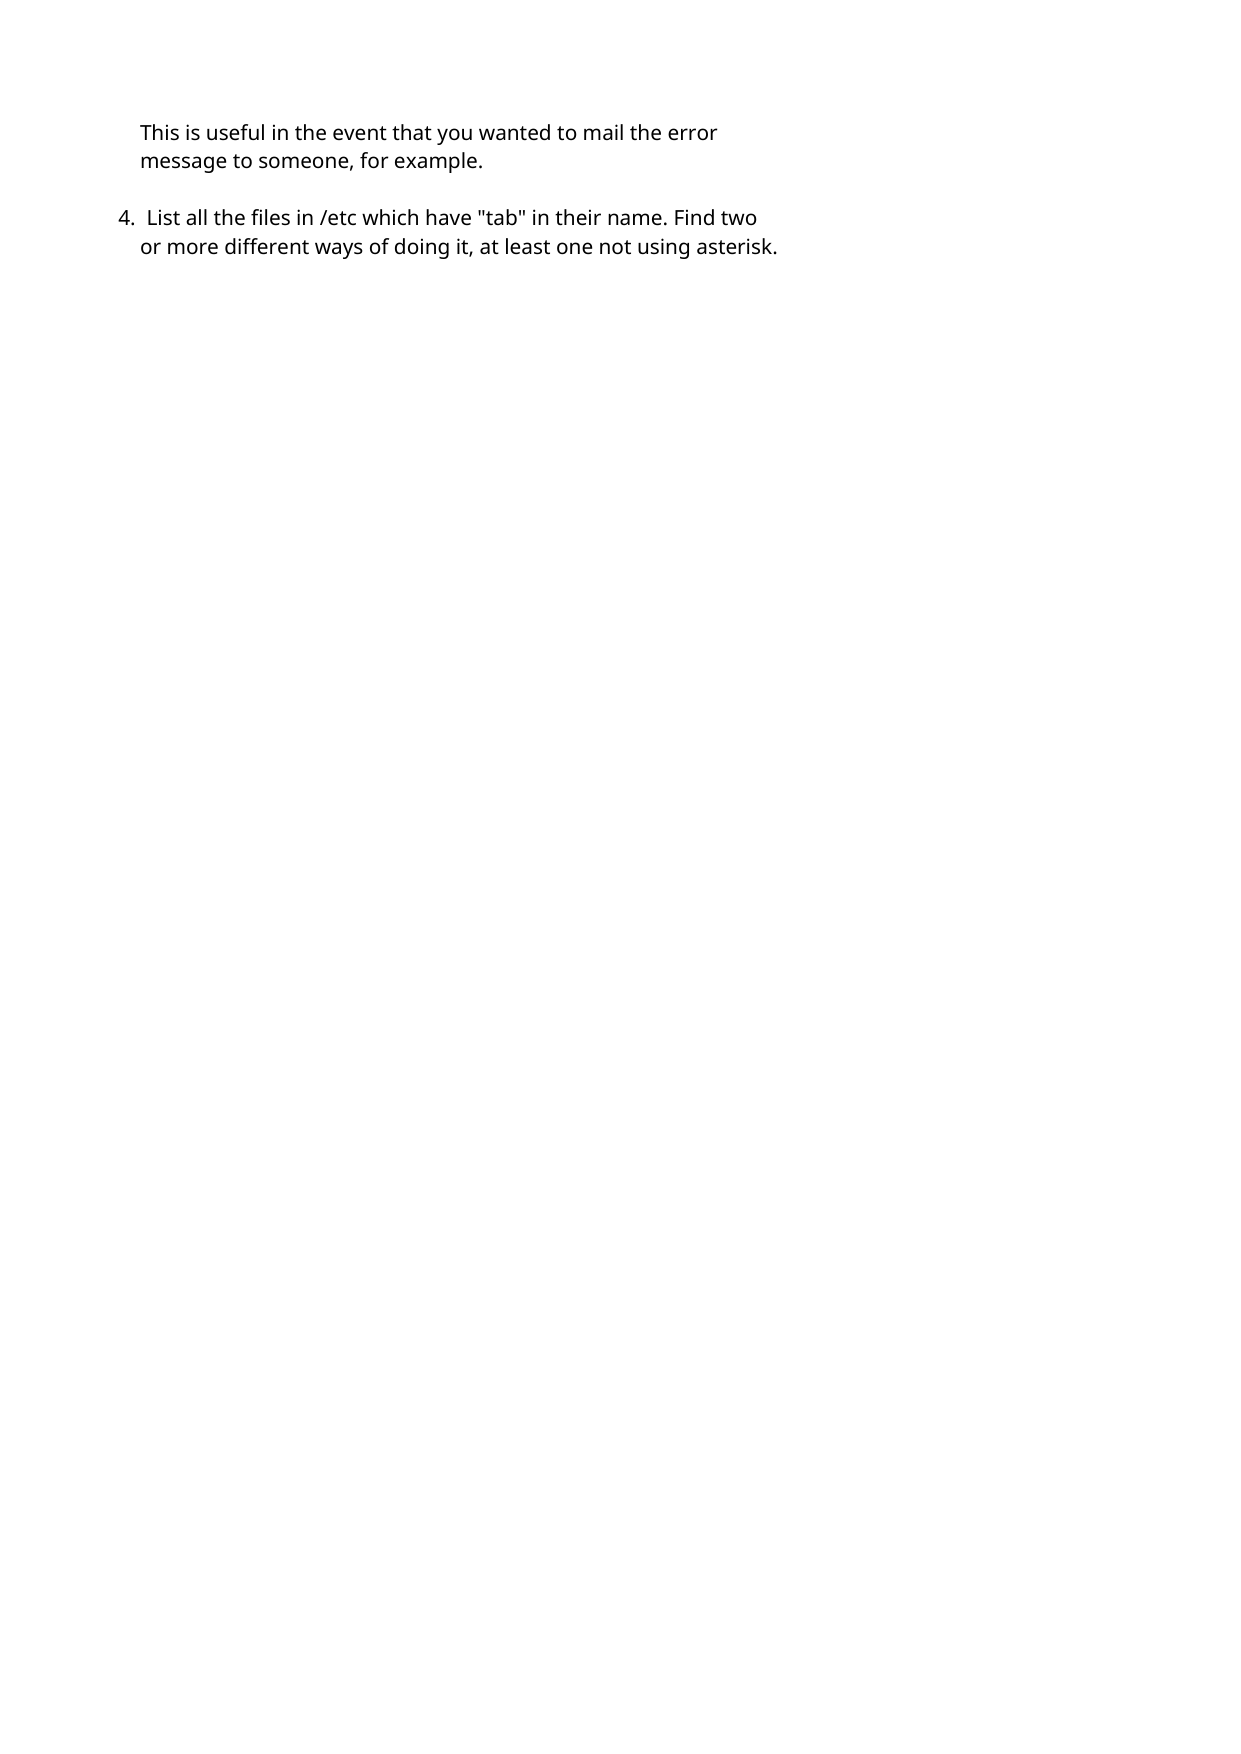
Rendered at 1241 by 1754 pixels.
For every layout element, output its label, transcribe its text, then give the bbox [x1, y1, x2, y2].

text This is useful in the event that you wanted to mail the error [118, 118, 1122, 147]
text 4. List all the files in /etc which have "tab" in their name. Find two [118, 203, 1122, 232]
text or more different ways of doing it, at least one not using asterisk. [118, 232, 1122, 260]
text message to someone, for example. [118, 147, 1122, 175]
